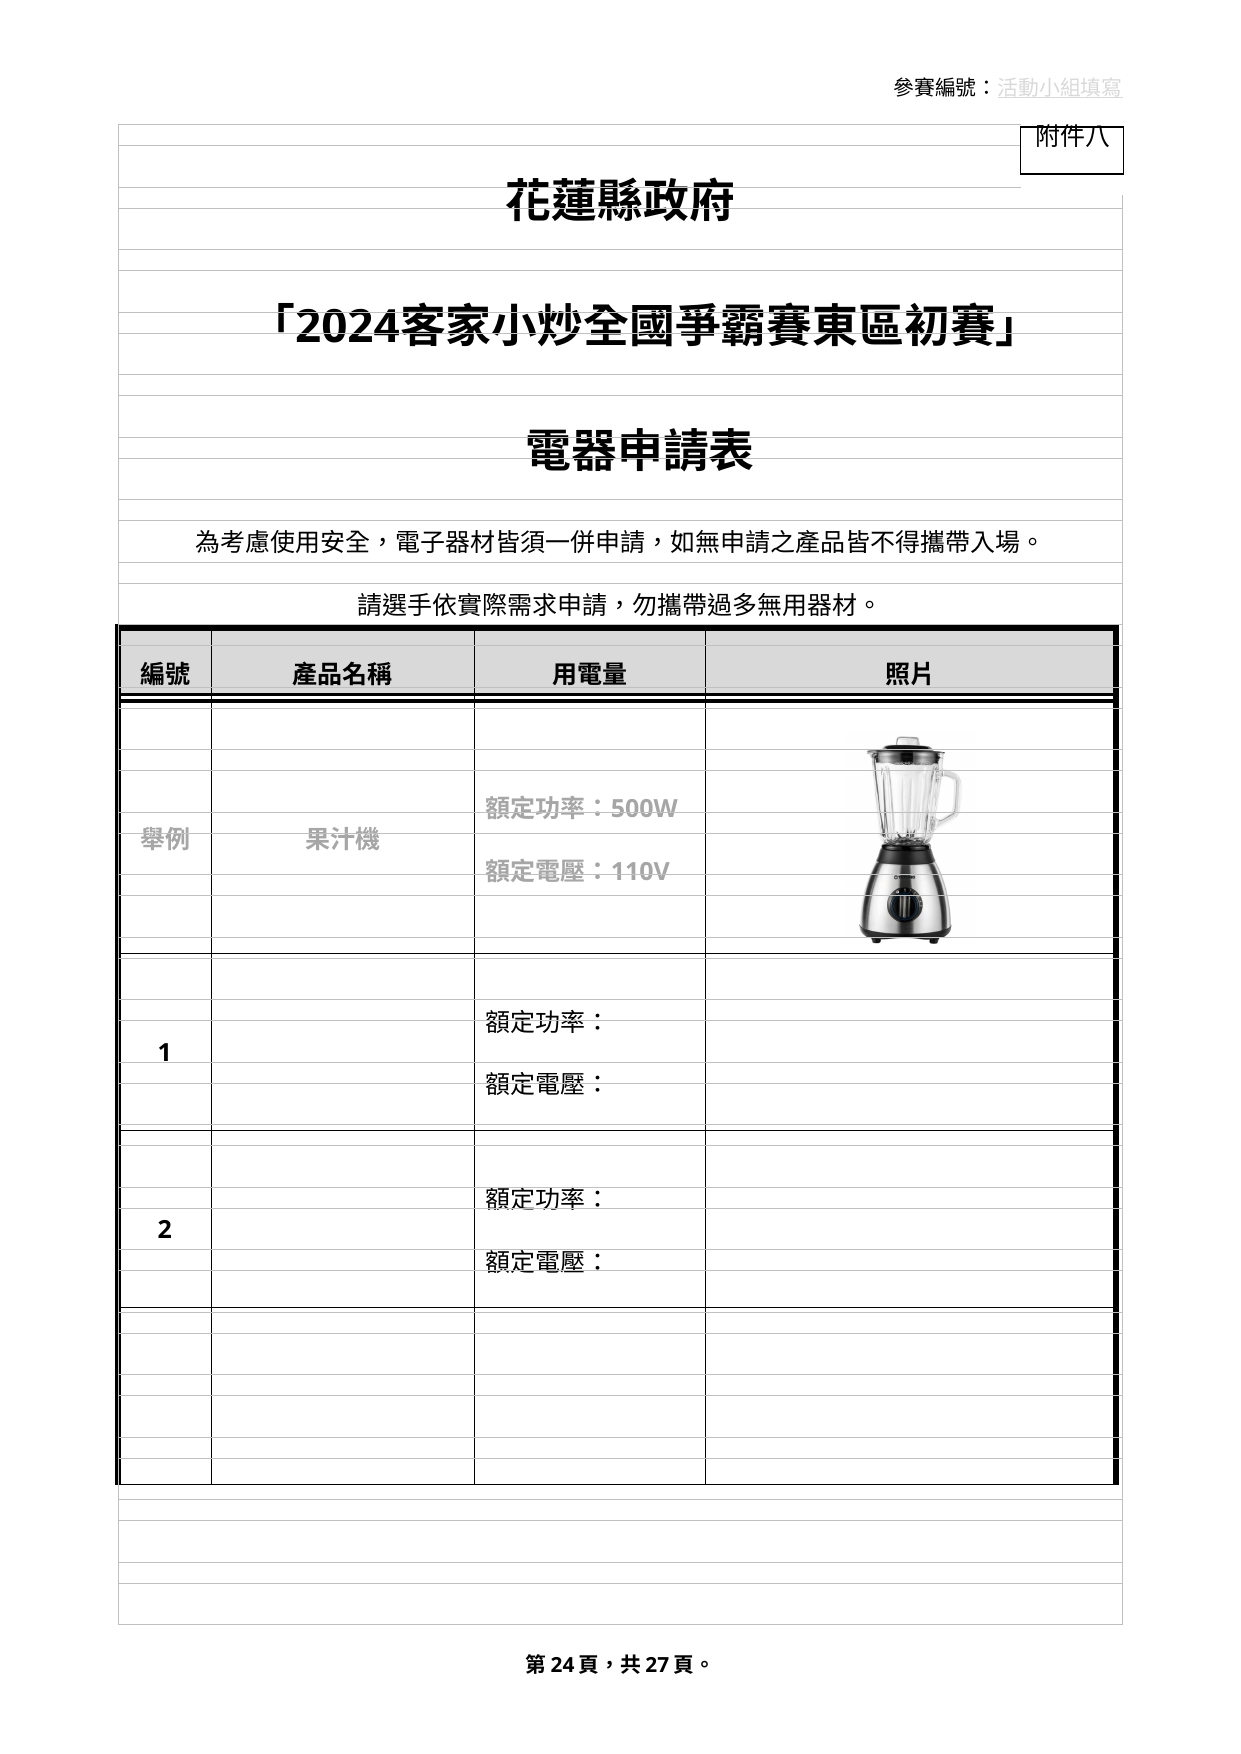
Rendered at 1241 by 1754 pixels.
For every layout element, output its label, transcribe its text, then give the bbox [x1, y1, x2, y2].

picture [844, 771, 977, 812]
table_cell [706, 813, 844, 833]
table_cell [121, 1271, 211, 1307]
text 電器申請表 [168, 396, 1122, 437]
table_cell [212, 771, 474, 812]
table_cell [121, 1313, 211, 1333]
table_header [121, 688, 211, 693]
table_cell [212, 1146, 474, 1187]
text 花蓮縣政府 [582, 188, 607, 208]
table_cell [121, 1250, 211, 1270]
table_cell [212, 1125, 474, 1129]
table_cell [475, 1396, 705, 1437]
picture [844, 731, 977, 749]
table_cell [121, 954, 211, 958]
table_cell [977, 896, 1113, 937]
table_header [475, 631, 705, 645]
text 「2024客家小炒全國爭霸賽東區初賽」 [395, 313, 418, 333]
text 「2024客家小炒全國爭霸賽東區初賽」 [168, 334, 1122, 374]
table_cell [212, 750, 474, 770]
table_cell [212, 1063, 474, 1083]
table_cell [121, 703, 211, 708]
picture [844, 938, 977, 945]
text 花蓮縣政府 [1021, 128, 1123, 173]
table_cell 額定功率： 額定電壓： [475, 1063, 705, 1083]
table_cell [212, 1021, 474, 1062]
table_cell [706, 1438, 1113, 1458]
table_cell [706, 1146, 1113, 1187]
table_cell 額定功率：500W 額定電壓：110V [475, 875, 705, 895]
table_header [706, 631, 1113, 645]
table_cell [121, 1063, 211, 1083]
text 花蓮縣政府 [119, 188, 518, 208]
table_cell [706, 954, 1113, 958]
table_cell [212, 1334, 474, 1374]
table_cell [121, 896, 211, 937]
text 「2024客家小炒全國爭霸賽東區初賽」 [517, 313, 545, 333]
text 「2024客家小炒全國爭霸賽東區初賽」 [711, 313, 736, 333]
table_cell 2 [121, 1209, 211, 1249]
text 「2024客家小炒全國爭霸賽東區初賽」 [868, 313, 916, 333]
table_cell 額定功率： 額定電壓： [475, 1021, 705, 1062]
table_cell [706, 1000, 1113, 1020]
text 「2024客家小炒全國爭霸賽東區初賽」 [982, 313, 1122, 333]
picture [844, 813, 977, 833]
table_cell 額定功率： 額定電壓： [563, 1253, 578, 1270]
table_cell [475, 1375, 705, 1395]
table_cell [475, 1313, 705, 1333]
text 「2024客家小炒全國爭霸賽東區初賽」 [343, 313, 364, 333]
table_header [121, 631, 211, 645]
table_header [475, 688, 705, 693]
picture [844, 875, 977, 895]
text [1036, 116, 1116, 126]
table_cell [121, 771, 211, 812]
table_cell [706, 1375, 1113, 1395]
table_cell [121, 1146, 211, 1187]
table_cell 額定功率：500W 額定電壓：110V [475, 709, 705, 749]
table_header 用電量 [475, 646, 705, 687]
table_cell [121, 1084, 211, 1124]
text 花蓮縣政府 [680, 188, 694, 208]
table_cell 額定功率：500W 額定電壓：110V [475, 896, 705, 937]
table_cell [706, 1459, 1113, 1484]
text 「2024客家小炒全國爭霸賽東區初賽」 [361, 313, 385, 333]
table_cell [706, 1084, 1113, 1124]
table_cell 額定功率： 額定電壓： [475, 1188, 550, 1208]
text 請選手依實際需求申請，勿攜帶過多無用器材。 [119, 584, 1122, 624]
table_cell 額定功率： 額定電壓： [475, 1146, 705, 1187]
table_cell [475, 1459, 705, 1484]
picture [844, 834, 977, 874]
table_cell [977, 813, 1113, 833]
table_cell [212, 875, 474, 895]
table_cell [121, 1438, 211, 1458]
table_cell [212, 1209, 474, 1249]
table_cell [706, 1271, 1113, 1307]
table_header 產品名稱 [212, 646, 474, 687]
table_cell [706, 771, 844, 812]
table_cell [121, 1334, 211, 1374]
table_header [212, 688, 474, 693]
text 「2024客家小炒全國爭霸賽東區初賽」 [422, 313, 511, 333]
table_cell [706, 896, 844, 937]
text 「2024客家小炒全國爭霸賽東區初賽」 [168, 313, 312, 333]
table_cell [475, 1334, 705, 1374]
table_cell [212, 1313, 474, 1333]
table_header [212, 631, 474, 645]
text [119, 500, 1122, 520]
table_cell [121, 1000, 211, 1020]
table_cell [121, 1125, 211, 1129]
table_cell [706, 1313, 1113, 1333]
text 花蓮縣政府 [119, 108, 1131, 208]
table_cell 額定功率： 額定電壓： [475, 1000, 705, 1020]
table_cell [121, 750, 211, 770]
table_cell [212, 813, 474, 833]
table_cell [212, 703, 474, 708]
table_cell 額定功率： 額定電壓： [552, 1188, 705, 1208]
table_cell [706, 1021, 1113, 1062]
text 電器申請表 [604, 438, 621, 458]
table_cell [212, 1000, 474, 1020]
text 花蓮縣政府 [629, 188, 654, 208]
table_cell 額定功率： 額定電壓： [475, 1209, 705, 1249]
text 「2024客家小炒全國爭霸賽東區初賽」 [609, 313, 632, 333]
text 花蓮縣政府 [519, 188, 559, 208]
table_cell [121, 709, 211, 749]
table_cell [706, 750, 844, 770]
table_cell [706, 1209, 1113, 1249]
table_cell [212, 1271, 474, 1307]
table_cell [121, 1131, 211, 1145]
table_cell [121, 813, 211, 833]
table_cell [121, 1396, 211, 1437]
table_cell [121, 1375, 211, 1395]
table_cell [212, 1131, 474, 1145]
table_cell [706, 938, 1113, 952]
table_cell [121, 1459, 211, 1484]
text 「2024客家小炒全國爭霸賽東區初賽」 [168, 250, 1122, 270]
table_cell 果汁機 [212, 834, 474, 874]
table_cell [706, 1125, 1113, 1129]
table_cell [977, 750, 1113, 770]
table_cell 額定功率： 額定電壓： [475, 1131, 705, 1145]
table_cell [706, 1188, 1113, 1208]
table_cell [706, 1250, 1113, 1270]
table_cell 額定功率：500W 額定電壓：110V [475, 703, 705, 708]
table_cell 額定功率：500W 額定電壓：110V [475, 771, 705, 812]
table_cell [121, 959, 211, 999]
table_cell [706, 875, 844, 895]
table_cell [706, 709, 1113, 749]
table_cell [475, 1308, 705, 1312]
table_header [706, 688, 1113, 693]
text 「2024客家小炒全國爭霸賽東區初賽」 [838, 313, 862, 333]
table_cell [212, 1375, 474, 1395]
table_cell [212, 1438, 474, 1458]
text 電器申請表 [533, 439, 561, 449]
table_cell 額定功率：500W 額定電壓：110V [475, 750, 705, 770]
table_cell 額定功率： 額定電壓： [475, 954, 705, 958]
picture [844, 896, 977, 937]
table_cell [212, 1084, 474, 1124]
table_cell [212, 954, 474, 958]
table_header 照片 [706, 646, 1113, 687]
table_cell [706, 959, 1113, 999]
table_cell [212, 896, 474, 937]
table_cell [977, 875, 1113, 895]
table_cell [212, 1250, 474, 1270]
table_cell [212, 959, 474, 999]
table_cell [121, 1188, 211, 1208]
table_cell 額定功率： 額定電壓： [475, 1271, 705, 1307]
table_cell [706, 834, 844, 874]
text 電器申請表 [168, 459, 1122, 499]
text 電器申請表 [562, 438, 589, 458]
table_cell 額定功率： 額定電壓： [475, 1250, 705, 1270]
table_cell 額定功率：500W 額定電壓：110V [475, 813, 705, 833]
text 花蓮縣政府 [617, 188, 628, 202]
text 為考慮使用安全，電子器材皆須一併申請，如無申請之產品皆不得攜帶入場。 [119, 521, 1122, 562]
table_cell [212, 709, 474, 749]
picture [844, 750, 977, 770]
text 電器申請表 [168, 438, 534, 458]
table_cell 1 [121, 1021, 211, 1062]
text 「2024客家小炒全國爭霸賽東區初賽」 [168, 271, 1122, 312]
text 「2024客家小炒全國爭霸賽東區初賽」 [798, 313, 832, 333]
table_cell [212, 1396, 474, 1437]
text 附件八 [1036, 128, 1116, 152]
table_cell [212, 1459, 474, 1484]
table_cell [706, 1396, 1113, 1437]
table_cell [121, 875, 211, 895]
text 電器申請表 [659, 438, 728, 458]
text 電器申請表 [734, 438, 1122, 458]
table_cell [212, 1308, 474, 1312]
text 花蓮縣政府 [119, 209, 1122, 249]
table_cell [121, 1308, 211, 1312]
text [119, 563, 1122, 583]
table_cell [475, 1438, 705, 1458]
table_cell 額定功率： 額定電壓： [475, 959, 705, 999]
text 花蓮縣政府 [660, 199, 672, 208]
table_cell 額定功率：500W 額定電壓：110V [475, 938, 705, 952]
table_cell 舉例 [121, 834, 211, 874]
text 「2024客家小炒全國爭霸賽東區初賽」 [672, 313, 695, 333]
table_cell [977, 771, 1113, 812]
table_cell [121, 938, 211, 952]
text 電器申請表 [585, 451, 605, 458]
table_cell [706, 703, 1113, 708]
table_cell [706, 1308, 1113, 1312]
text 電器申請表 [168, 375, 1122, 395]
table_cell [706, 1131, 1113, 1145]
table_cell 額定功率：500W 額定電壓：110V [475, 834, 705, 874]
table_header 編號 [121, 646, 211, 687]
table_cell [706, 1334, 1113, 1374]
text 「2024客家小炒全國爭霸賽東區初賽」 [735, 313, 780, 333]
table_cell 額定功率： 額定電壓： [475, 1084, 705, 1124]
table_cell [212, 1188, 474, 1208]
table_cell 額定功率： 額定電壓： [475, 1125, 705, 1129]
table_cell [977, 834, 1113, 874]
text 「2024客家小炒全國爭霸賽東區初賽」 [550, 313, 603, 333]
table_cell [706, 1063, 1113, 1083]
text 花蓮縣政府 [699, 188, 707, 208]
text 花蓮縣政府 [560, 188, 577, 208]
table_cell [212, 938, 474, 952]
